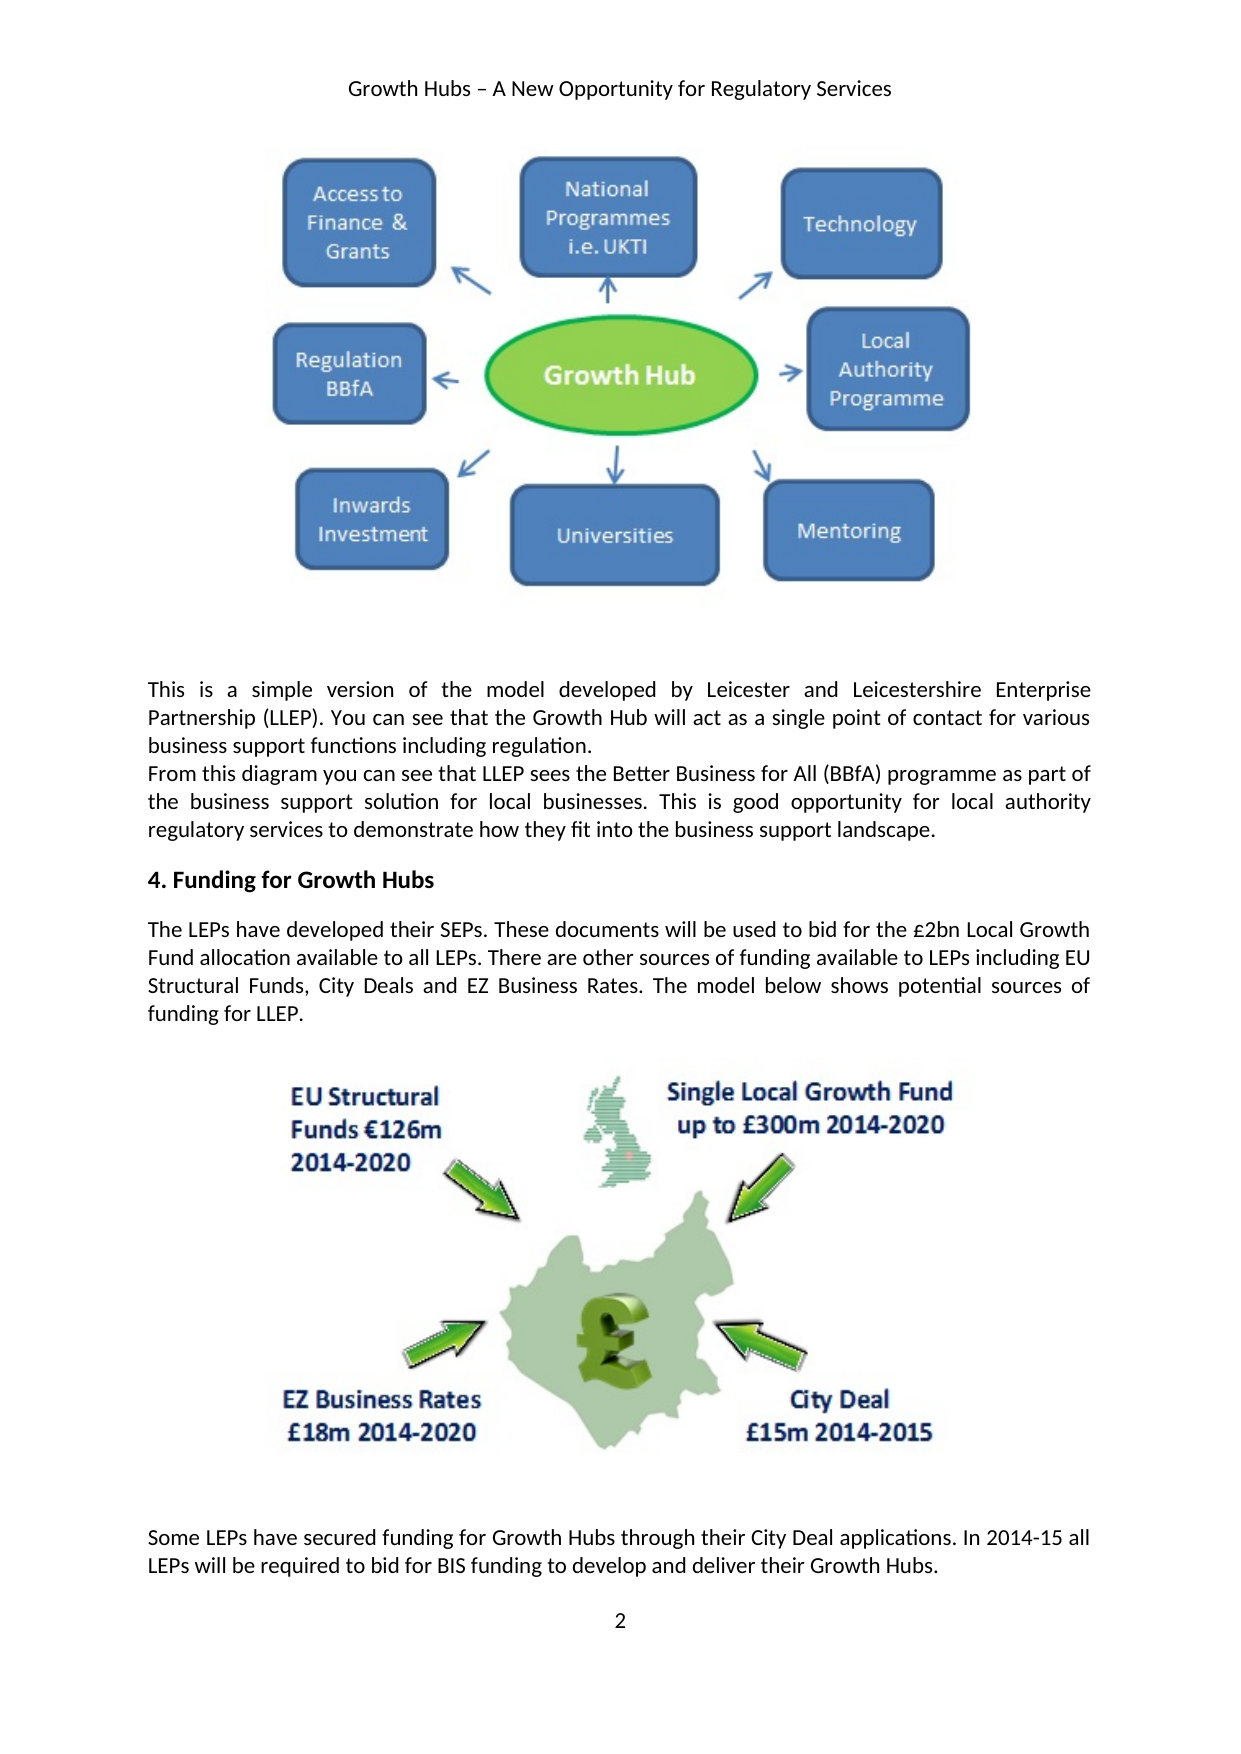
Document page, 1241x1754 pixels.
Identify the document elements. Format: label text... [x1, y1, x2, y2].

text 4. Funding for Growth Hubs [148, 864, 1092, 894]
text From this diagram you can see that LLEP sees the Better Business for All (BBfA) programme as part of the business support solution for local businesses. This is good opportunity for local authority regulatory services to demonstrate how they fit into the business support landscape. [148, 759, 1092, 843]
text This is a simple version of the model developed by Leicester and Leicestershire Enterprise Partnership (LLEP). You can see that the Growth Hub will act as a single point of contact for various business support functions including regulation. [148, 675, 1092, 759]
text The LEPs have developed their SEPs. These documents will be used to bid for the £2bn Local Growth Fund allocation available to all LEPs. There are other sources of funding available to LEPs including EU Structural Funds, City Deals and EZ Business Rates. The model below shows potential sources of funding for LLEP. [148, 915, 1092, 1027]
text Some LEPs have secured funding for Growth Hubs through their City Deal applications. In 2014-15 all LEPs will be required to bid for BIS funding to develop and deliver their Growth Hubs. [148, 1523, 1092, 1579]
